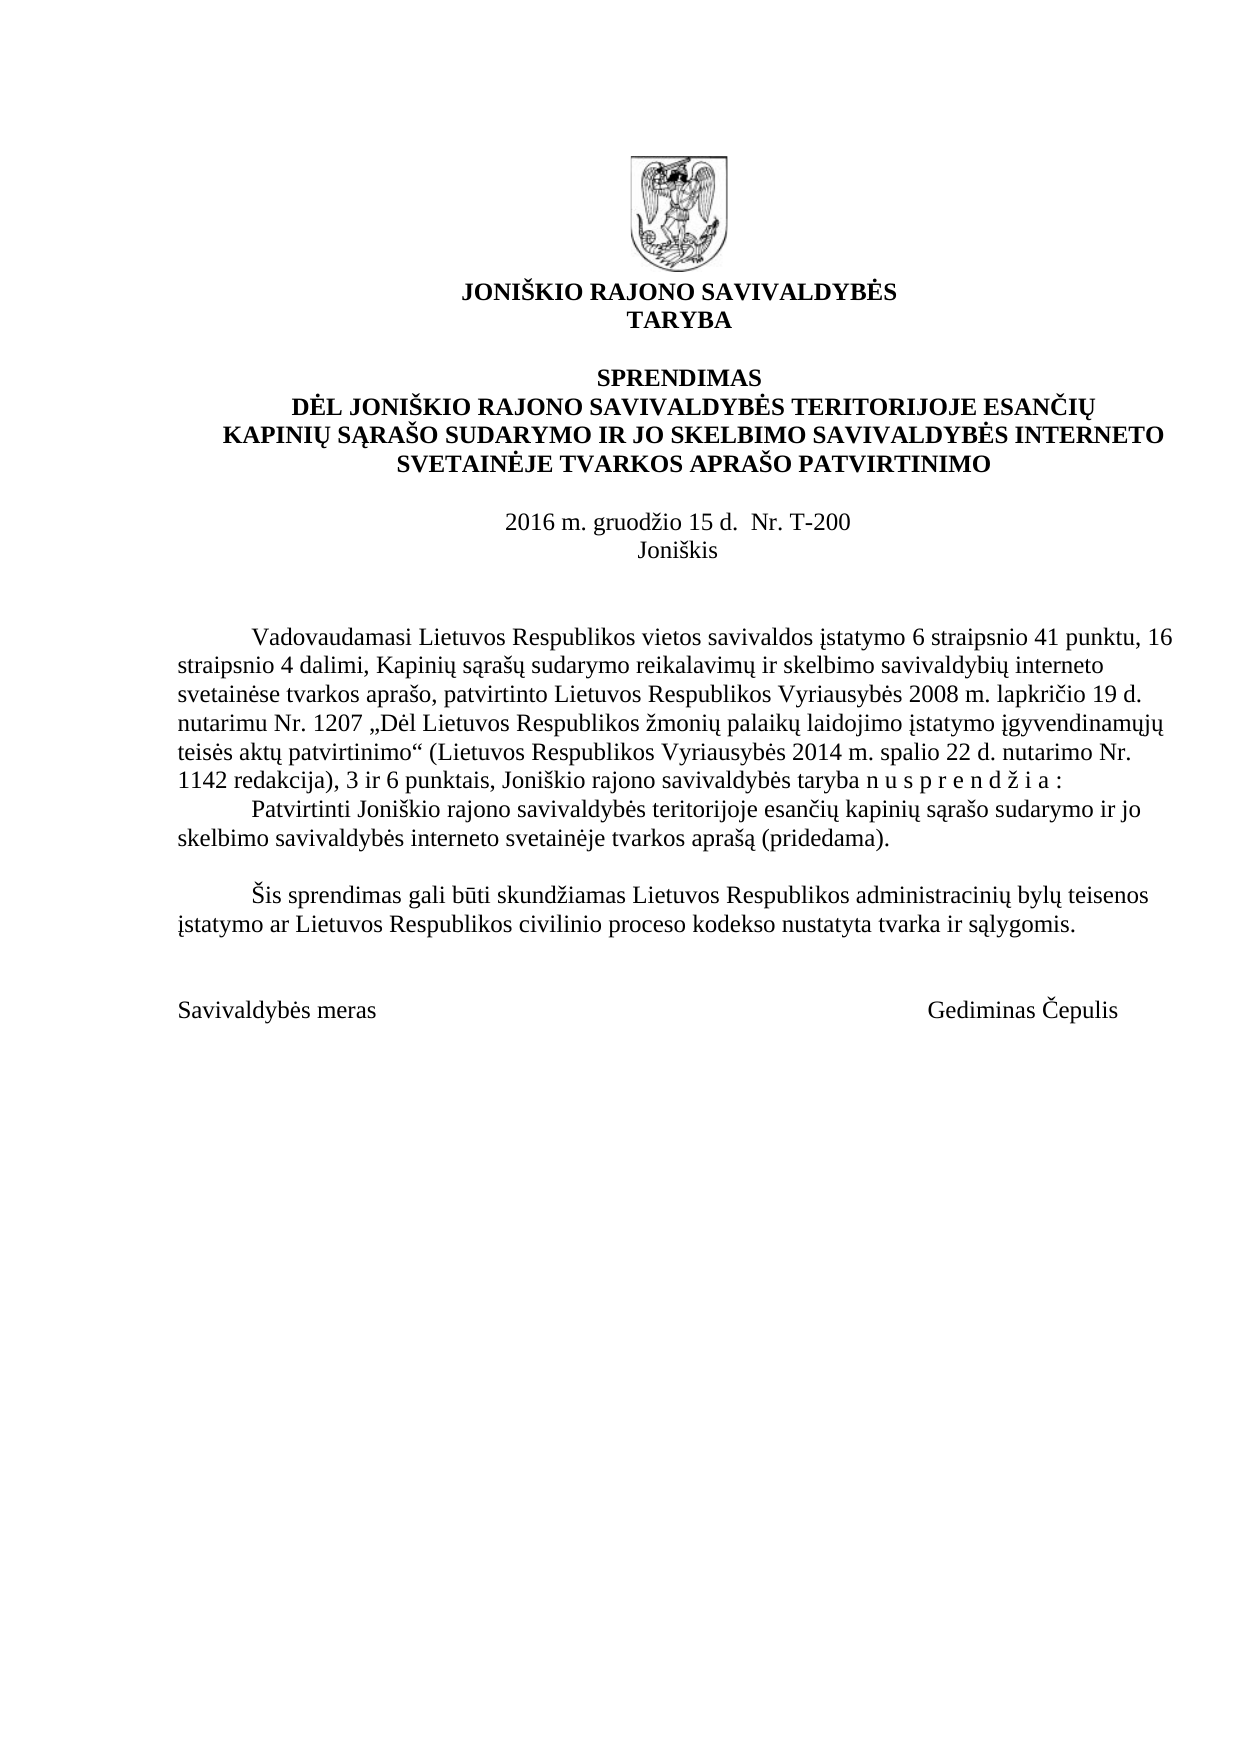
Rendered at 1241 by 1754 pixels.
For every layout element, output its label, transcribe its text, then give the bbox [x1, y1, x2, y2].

text 2016 m. gruodžio 15 d. Nr. T-200 [174, 507, 1181, 535]
table_cell [166, 272, 1192, 277]
text Patvirtinti Joniškio rajono savivaldybės teritorijoje esančių kapinių sąrašo sudarymo ir jo skelbimo savivaldybės interneto svetainėje tvarkos aprašą (pridedama). [177, 794, 1181, 852]
text Joniškis [174, 535, 1181, 564]
text SPRENDIMAS [177, 363, 1181, 392]
table_cell [166, 334, 1192, 363]
table_header [166, 128, 1192, 272]
text Savivaldybės meras Gediminas Čepulis [177, 995, 1181, 1024]
text Vadovaudamasi Lietuvos Respublikos vietos savivaldos įstatymo 6 straipsnio 41 punktu, 16 straipsnio 4 dalimi, Kapinių sąrašų sudarymo reikalavimų ir skelbimo savivaldybių interneto svetainėse tvarkos aprašo, patvirtinto Lietuvos Respublikos Vyriausybės 2008 m. lapkričio 19 d. nutarimu Nr. 1207 „Dėl Lietuvos Respublikos žmonių palaikų laidojimo įstatymo įgyvendinamųjų teisės aktų patvirtinimo“ (Lietuvos Respublikos Vyriausybės 2014 m. spalio 22 d. nutarimo Nr. 1142 redakcija), 3 ir 6 punktais, Joniškio rajono savivaldybės taryba nusprendžia: [177, 622, 1181, 794]
table_cell Joniškio rajono savivaldybės TARYBA [166, 277, 1192, 334]
text KAPINIŲ SĄRAŠO SUDARYMO IR JO SKELBIMO SAVIVALDYBĖS INTERNETO SVETAINĖJE TVARKOS APRAŠO PATVIRTINIMO [207, 420, 1181, 478]
text Šis sprendimas gali būti skundžiamas Lietuvos Respublikos administracinių bylų teisenos įstatymo ar Lietuvos Respublikos civilinio proceso kodekso nustatyta tvarka ir sąlygomis. [177, 880, 1181, 938]
text DĖL JONIŠKIO RAJONO SAVIVALDYBĖS TERITORIJOJE ESANČIŲ [207, 392, 1181, 420]
